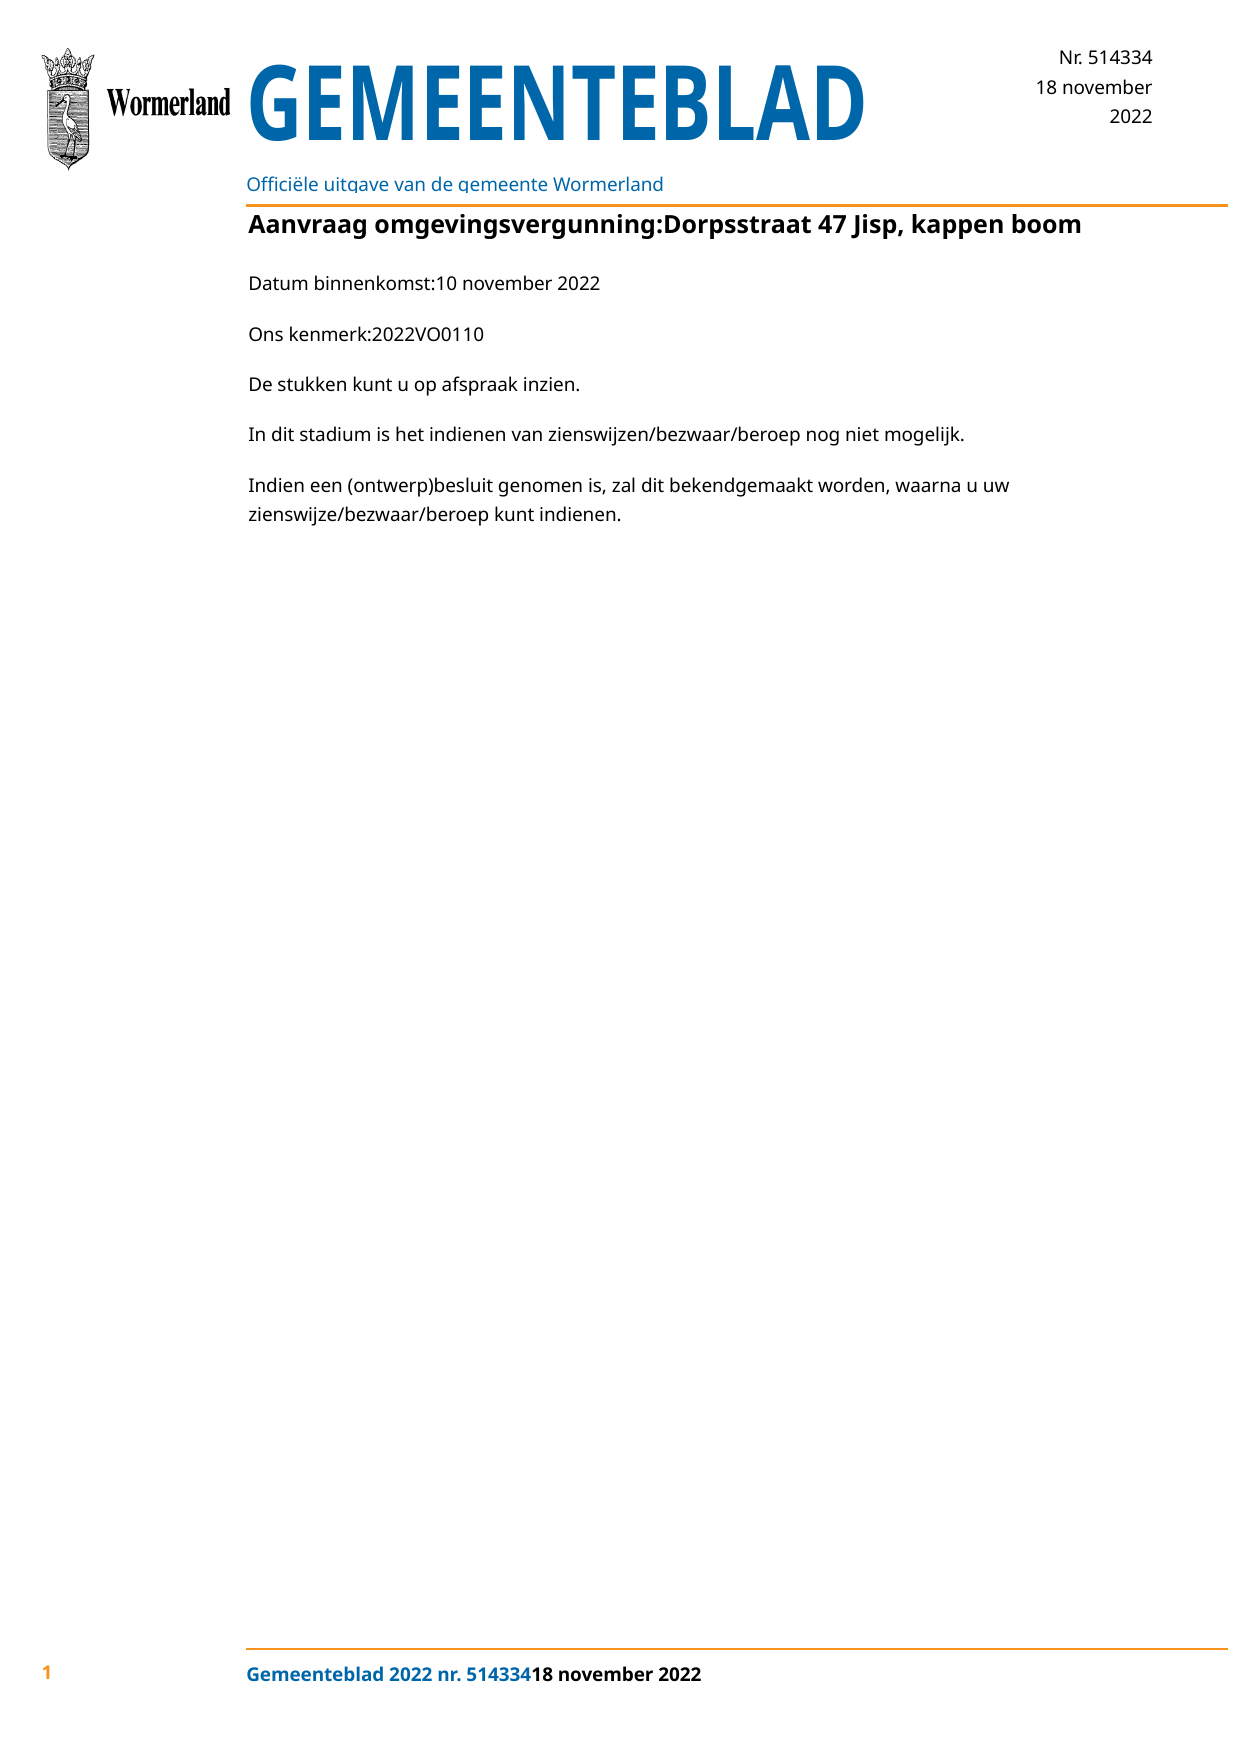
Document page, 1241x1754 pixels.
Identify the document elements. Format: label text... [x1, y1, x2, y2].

text In dit stadium is het indienen van zienswijzen/bezwaar/beroep nog niet mogelijk. [248, 422, 1152, 447]
text Ons kenmerk:2022VO0110 [248, 321, 1152, 346]
text De stukken kunt u op afspraak inzien. [248, 371, 1152, 397]
picture [41, 47, 231, 172]
text Aanvraag omgevingsvergunning:Dorpsstraat 47 Jisp, kappen boom [248, 207, 1152, 241]
text Indien een (ontwerp)besluit genomen is, zal dit bekendgemaakt worden, waarna u uw zienswijze/bezwaar/beroep kunt indienen. [248, 472, 1152, 527]
text Datum binnenkomst:10 november 2022 [248, 270, 1152, 296]
